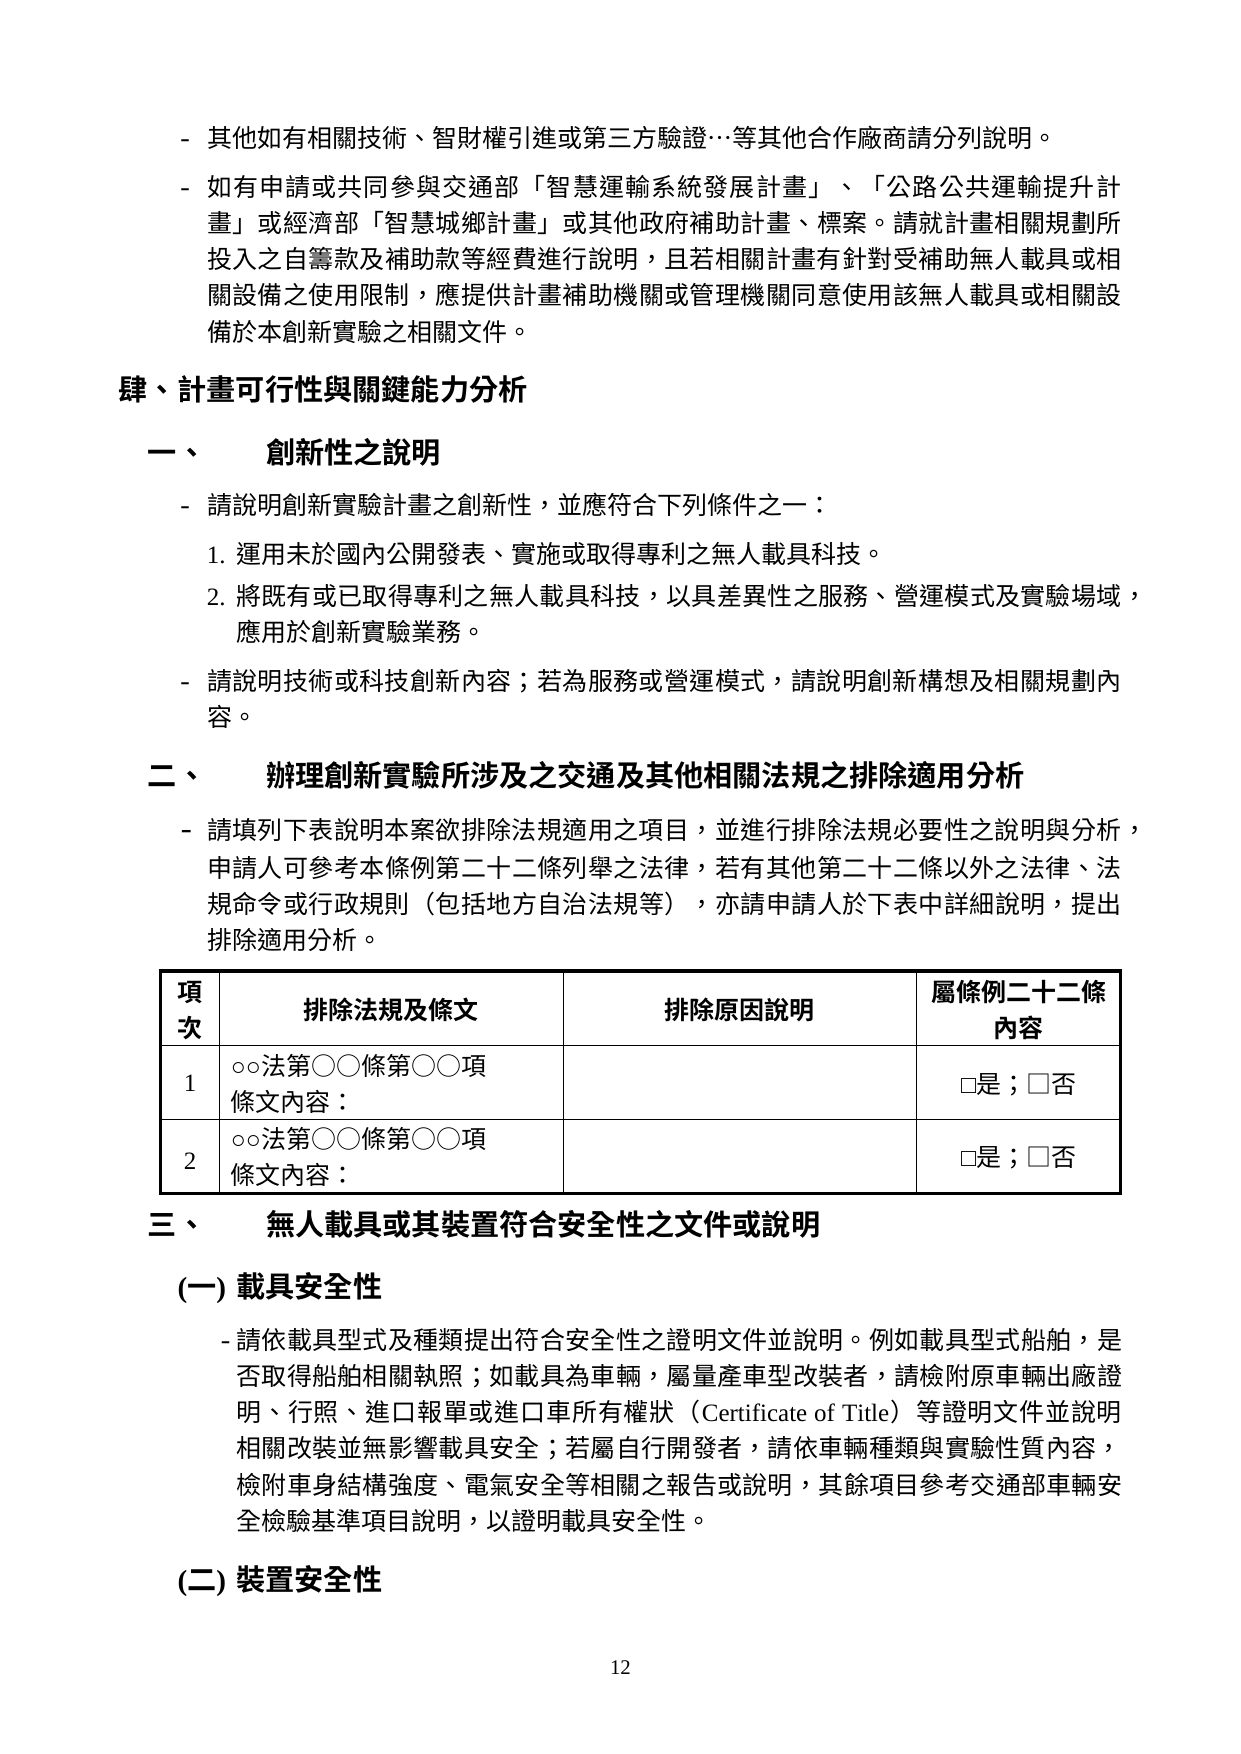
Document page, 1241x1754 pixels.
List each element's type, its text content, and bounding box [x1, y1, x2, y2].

table_cell 2 [162, 1120, 219, 1192]
table_header 排除原因說明 [564, 973, 916, 1045]
table_cell 1 [162, 1046, 219, 1118]
list 請依載具型式及種類提出符合安全性之證明文件並說明。例如載具型式船舶，是否取得船舶相關執照；如載具為車輛，屬量產車型改裝者，請檢附原車輛出廠證明、行照、進口報單或進口車所有權狀（Certificate of Title）等證明文件並說明相關改裝並無影響載具安全；若屬自行開發者，請依車輛種類與實驗性質內容，檢附車身結構強度、電氣安全等相關之報告或說明，其餘項目參考交通部車輛安全檢驗基準項目說明，以證明載具安全性。 [218, 1320, 1122, 1538]
list 裝置安全性 [177, 1550, 1122, 1600]
table_cell ○○法第○○條第○○項 條文內容： [220, 1120, 563, 1192]
list 請填列下表說明本案欲排除法規適用之項目，並進行排除法規必要性之說明與分析，申請人可參考本條例第二十二條列舉之法律，若有其他第二十二條以外之法律、法規命令或行政規則（包括地方自治法規等），亦請申請人於下表中詳細說明，提出排除適用分析。 [177, 808, 1122, 957]
subtitle 計畫可行性與關鍵能力分析 [118, 361, 1122, 411]
table_header 排除法規及條文 [220, 973, 563, 1045]
list 運用未於國內公開發表、實施或取得專利之無人載具科技。 [207, 534, 1122, 571]
table_cell [564, 1120, 916, 1192]
table_cell [564, 1046, 916, 1118]
table_cell □是；□否 [917, 1046, 1119, 1118]
table_header 屬條例二十二條內容 [917, 973, 1119, 1045]
table_cell ○○法第○○條第○○項 條文內容： [220, 1046, 563, 1118]
table_header 項次 [162, 973, 219, 1045]
subtitle 創新性之說明 [148, 423, 1122, 473]
list 載具安全性 [177, 1258, 1122, 1308]
list 請說明技術或科技創新內容；若為服務或營運模式，請說明創新構想及相關規劃內容。 [177, 661, 1122, 733]
subtitle 無人載具或其裝置符合安全性之文件或說明 [148, 1195, 1122, 1245]
subtitle 辦理創新實驗所涉及之交通及其他相關法規之排除適用分析 [148, 746, 1122, 796]
list 其他如有相關技術、智財權引進或第三方驗證…等其他合作廠商請分列說明。 [177, 118, 1122, 154]
list 如有申請或共同參與交通部「智慧運輸系統發展計畫」、「公路公共運輸提升計畫」或經濟部「智慧城鄉計畫」或其他政府補助計畫、標案。請就計畫相關規劃所投入之自籌款及補助款等經費進行說明，且若相關計畫有針對受補助無人載具或相關設備之使用限制，應提供計畫補助機關或管理機關同意使用該無人載具或相關設備於本創新實驗之相關文件。 [177, 167, 1122, 348]
list 請說明創新實驗計畫之創新性，並應符合下列條件之一： [177, 486, 1122, 522]
table_cell □是；□否 [917, 1120, 1119, 1192]
list 將既有或已取得專利之無人載具科技，以具差異性之服務、營運模式及實驗場域，應用於創新實驗業務。 [207, 576, 1122, 648]
